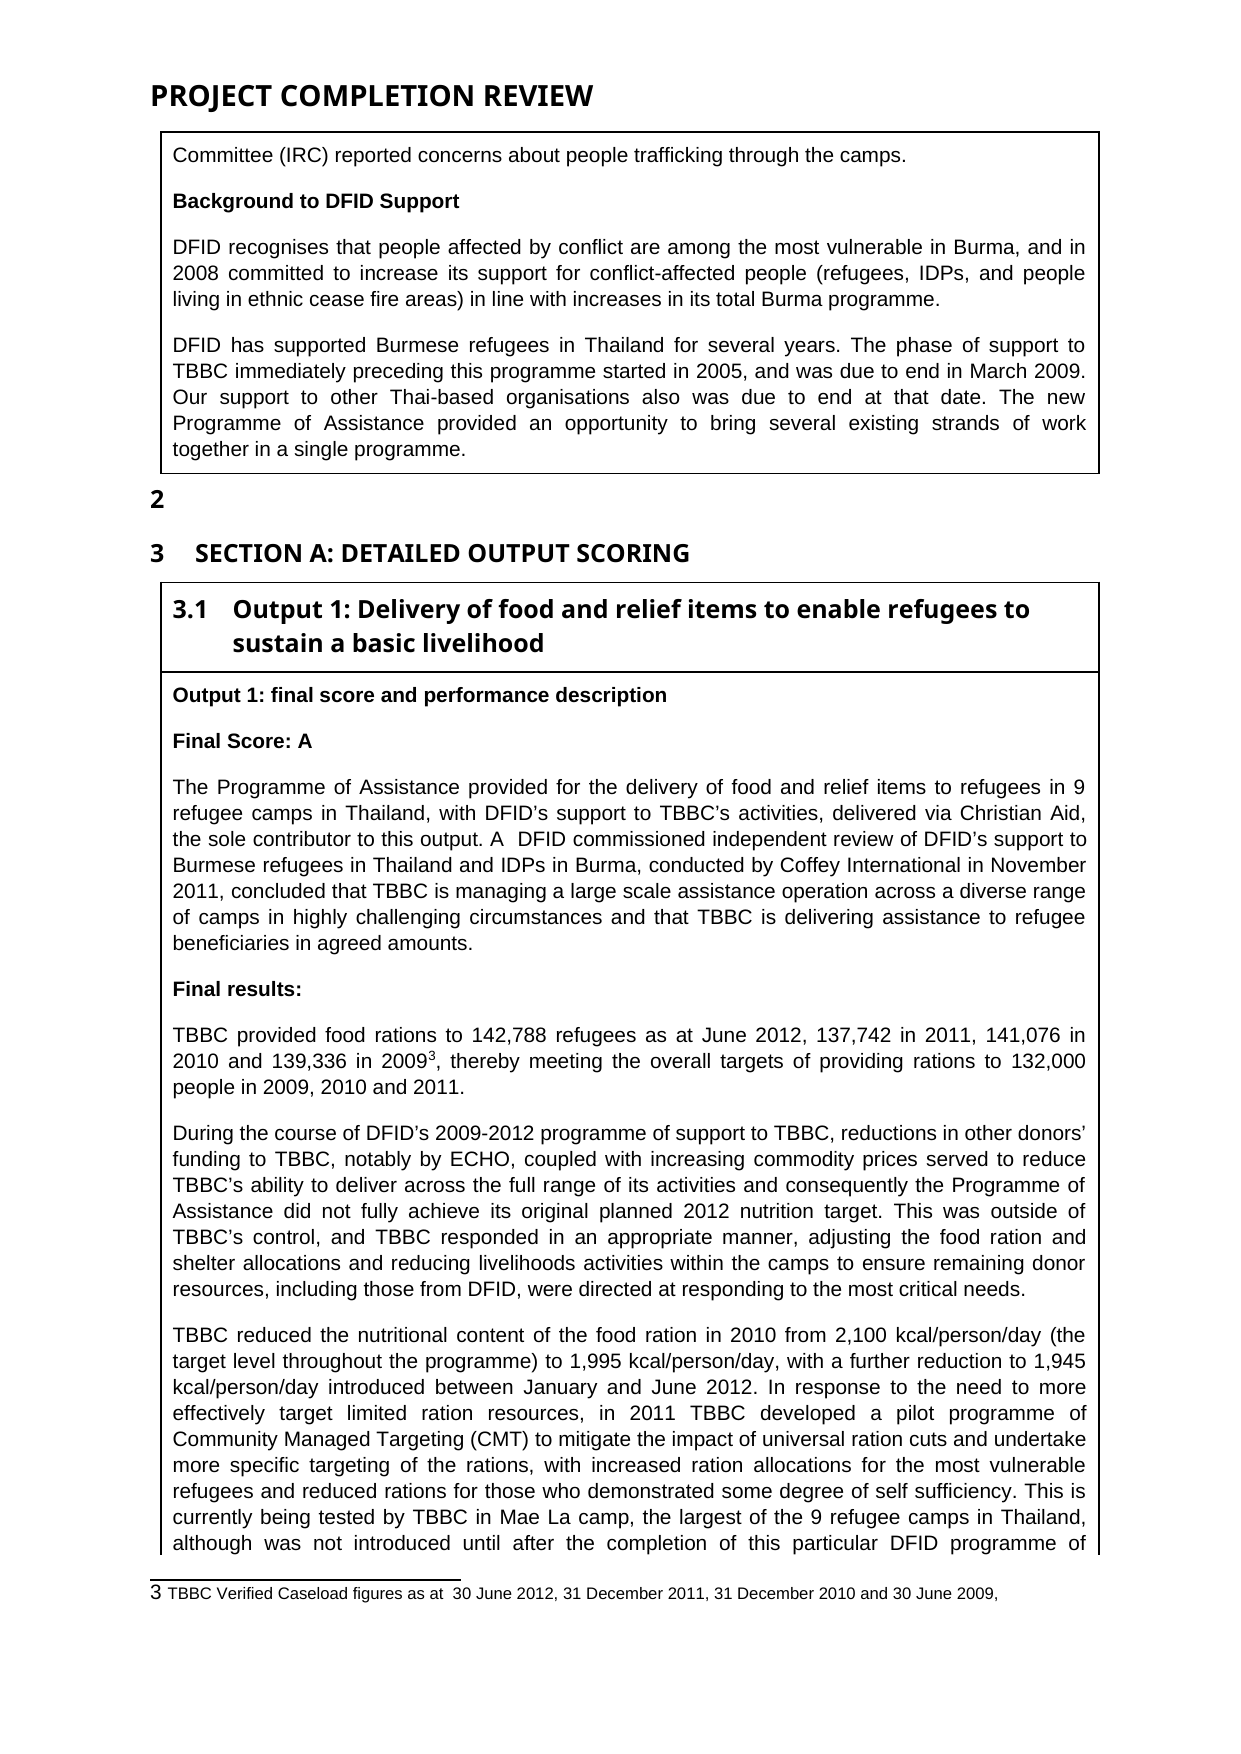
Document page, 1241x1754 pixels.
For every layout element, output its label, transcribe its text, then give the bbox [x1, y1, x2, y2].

table_cell Committee (IRC) reported concerns about people trafficking through the camps. Background to DFID Support DFID recognises that people affected by conflict are among the most vulnerable in Burma, and in 2008 committed to increase its support for conflict-affected people (refugees, IDPs, and people living in ethnic cease fire areas) in line with increases in its total Burma programme. DFID has supported Burmese refugees in Thailand for several years. The phase of support to TBBC immediately preceding this programme started in 2005, and was due to end in March 2009. Our support to other Thai-based organisations also was due to end at that date. The new Programme of Assistance provided an opportunity to bring several existing strands of work together in a single programme. [162, 133, 1098, 472]
table_header Output 1: Delivery of food and relief items to enable refugees to sustain a basic livelihood [162, 583, 1098, 671]
table_cell Output 1: final score and performance description Final Score: A The Programme of Assistance provided for the delivery of food and relief items to refugees in 9 refugee camps in Thailand, with DFID’s support to TBBC’s activities, delivered via Christian Aid, the sole contributor to this output. A DFID commissioned independent review of DFID’s support to Burmese refugees in Thailand and IDPs in Burma, conducted by Coffey International in November 2011, concluded that TBBC is managing a large scale assistance operation across a diverse range of camps in highly challenging circumstances and that TBBC is delivering assistance to refugee beneficiaries in agreed amounts. Final results: TBBC provided food rations to 142,788 refugees as at June 2012, 137,742 in 2011, 141,076 in 2010 and 139,336 in 2009, thereby meeting the overall targets of providing rations to 132,000 people in 2009, 2010 and 2011. During the course of DFID’s 2009-2012 programme of support to TBBC, reductions in other donors’ funding to TBBC, notably by ECHO, coupled with increasing commodity prices served to reduce TBBC’s ability to deliver across the full range of its activities and consequently the Programme of Assistance did not fully achieve its original planned 2012 nutrition target. This was outside of TBBC’s control, and TBBC responded in an appropriate manner, adjusting the food ration and shelter allocations and reducing livelihoods activities within the camps to ensure remaining donor resources, including those from DFID, were directed at responding to the most critical needs. TBBC reduced the nutritional content of the food ration in 2010 from 2,100 kcal/person/day (the target level throughout the programme) to 1,995 kcal/person/day, with a further reduction to 1,945 kcal/person/day introduced between January and June 2012. In response to the need to more effectively target limited ration resources, in 2011 TBBC developed a pilot programme of Community Managed Targeting (CMT) to mitigate the impact of universal ration cuts and undertake more specific targeting of the rations, with increased ration allocations for the most vulnerable refugees and reduced rations for those who demonstrated some degree of self sufficiency. This is currently being tested by TBBC in Mae La camp, the largest of the 9 refugee camps in Thailand, although was not introduced until after the completion of this particular DFID programme of [162, 673, 1098, 1555]
subtitle Section A: Detailed Output Scoring [150, 536, 1090, 570]
